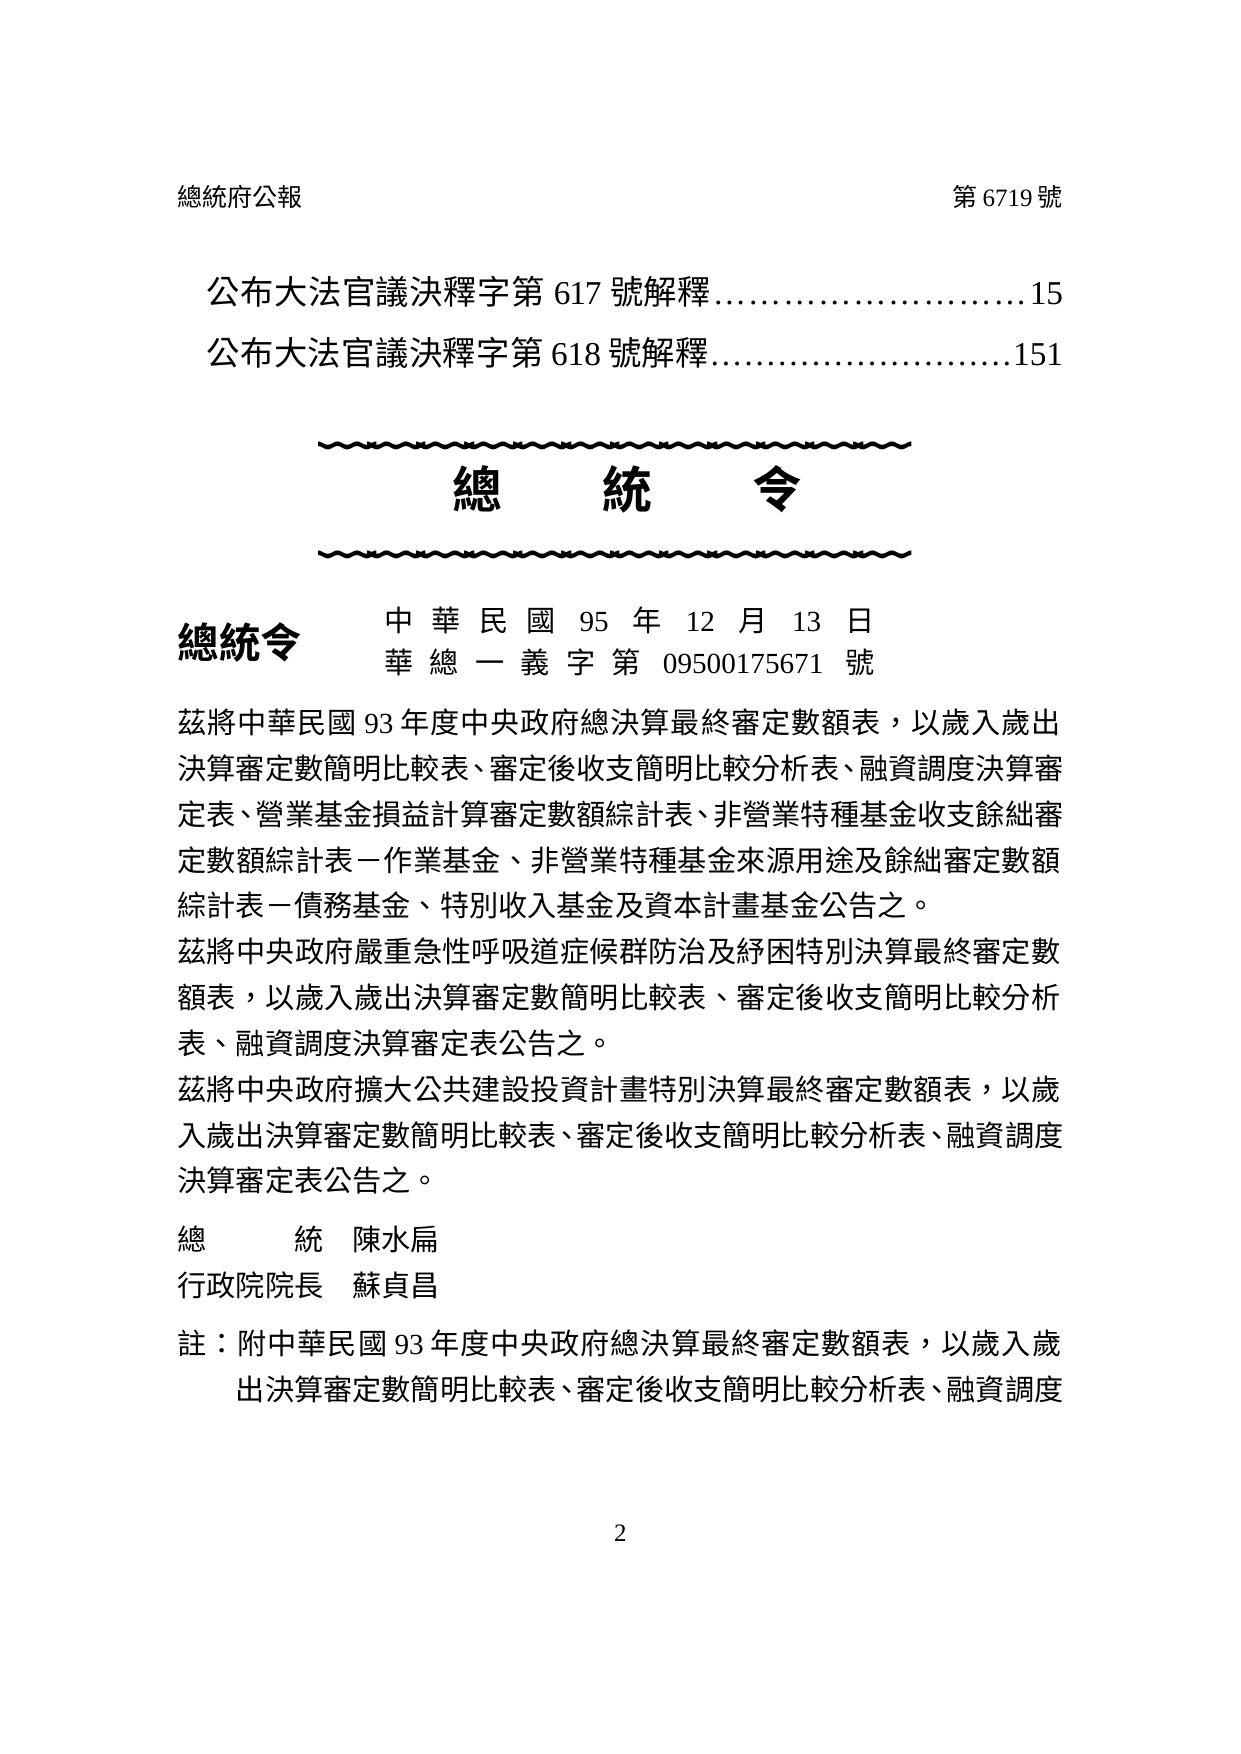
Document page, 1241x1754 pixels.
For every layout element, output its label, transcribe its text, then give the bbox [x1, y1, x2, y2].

text 總 統 陳水扁 [177, 1213, 1063, 1259]
text 註：附中華民國93年度中央政府總決算最終審定數額表，以歲入歲出決算審定數簡明比較表、審定後收支簡明比較分析表、融資調度決算審定表、營業基金損益計算審定數額綜計表、非營業特種基金收支餘絀審定數額綜計表－作業基金、非營業特種基金來源用途及餘絀審定數額綜計表－債務基金、特別收入基金及資本計畫基金。中央政府嚴重急性呼吸道症候群防治及紓困特別決算最終審定數額表，以歲入歲出決算審定數簡明比較表、審定後收支簡明比較分析表、融資調度決算審定表。中央政府擴大公共建設投資計畫特別決算最終審定數額表，以歲入歲出決算審定數簡明比較表、審定後收支簡明比較分析表、融資調度決算審定表乙本。 [177, 1318, 1063, 1409]
text 茲將中華民國93年度中央政府總決算最終審定數額表，以歲入歲出決算審定數簡明比較表、審定後收支簡明比較分析表、融資調度決算審定表、營業基金損益計算審定數額綜計表、非營業特種基金收支餘絀審定數額綜計表－作業基金、非營業特種基金來源用途及餘絀審定數額綜計表－債務基金、特別收入基金及資本計畫基金公告之。 [177, 697, 1063, 926]
text 公布大法官議決釋字第618號解釋………………………151 [206, 327, 1063, 375]
text 行政院院長 蘇貞昌 [177, 1259, 1063, 1305]
text 茲將中央政府擴大公共建設投資計畫特別決算最終審定數額表，以歲入歲出決算審定數簡明比較表、審定後收支簡明比較分析表、融資調度決算審定表公告之。 [177, 1063, 1063, 1201]
text ﹏﹏﹏﹏﹏﹏﹏﹏﹏﹏﹏﹏ [177, 533, 1063, 558]
text 公布大法官議決釋字第617號解釋………………………15 [206, 266, 1063, 314]
text 總 統 令 [192, 462, 1063, 521]
table_header 中華民國95年12月13日 華總一義字第09500175671號 [381, 596, 877, 684]
text 茲將中央政府嚴重急性呼吸道症候群防治及紓困特別決算最終審定數額表，以歲入歲出決算審定數簡明比較表、審定後收支簡明比較分析表、融資調度決算審定表公告之。 [177, 926, 1063, 1063]
table_header 總統令 [174, 596, 381, 684]
text ﹏﹏﹏﹏﹏﹏﹏﹏﹏﹏﹏﹏ [177, 425, 1063, 450]
